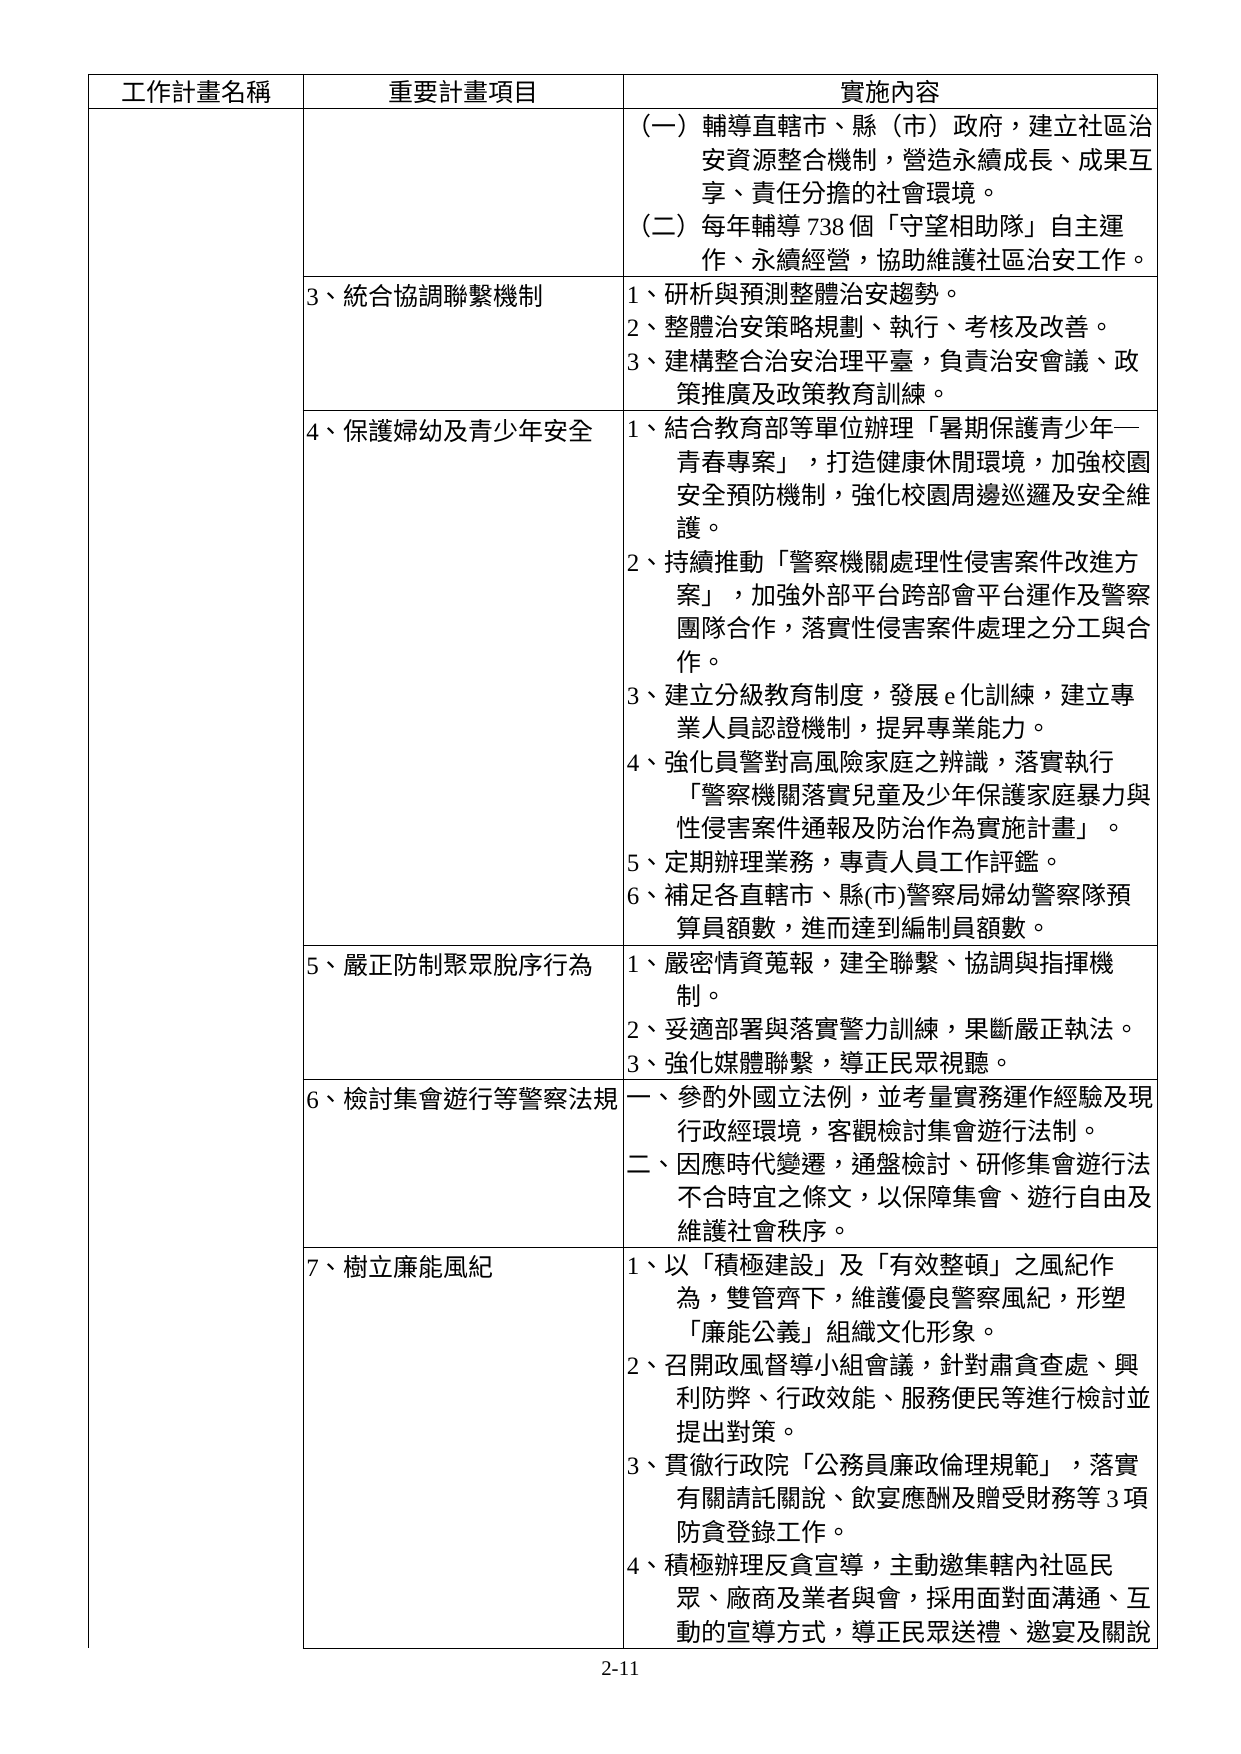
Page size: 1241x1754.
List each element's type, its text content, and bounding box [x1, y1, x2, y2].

table_cell 一、參酌外國立法例，並考量實務運作經驗及現行政經環境，客觀檢討集會遊行法制。 二、因應時代變遷，通盤檢討、研修集會遊行法不合時宜之條文，以保障集會、遊行自由及維護社會秩序。 [624, 1080, 1157, 1247]
table_cell [304, 109, 623, 276]
table_cell 以「積極建設」及「有效整頓」之風紀作為，雙管齊下，維護優良警察風紀，形塑「廉能公義」組織文化形象。 召開政風督導小組會議，針對肅貪查處、興利防弊、行政效能、服務便民等進行檢討並提出對策。 貫徹行政院「公務員廉政倫理規範」，落實有關請託關說、飲宴應酬及贈受財務等3項防貪登錄工作。 積極辦理反貪宣導，主動邀集轄內社區民眾、廠商及業者與會，採用面對面溝通、互動的宣導方式，導正民眾送禮、邀宴及關說 [624, 1248, 1157, 1648]
table_cell [89, 1079, 303, 1247]
table_cell 結合教育部等單位辦理「暑期保護青少年─青春專案」，打造健康休閒環境，加強校園安全預防機制，強化校園周邊巡邏及安全維護。 持續推動「警察機關處理性侵害案件改進方案」，加強外部平台跨部會平台運作及警察團隊合作，落實性侵害案件處理之分工與合作。 建立分級教育制度，發展e化訓練，建立專業人員認證機制，提昇專業能力。 強化員警對高風險家庭之辨識，落實執行「警察機關落實兒童及少年保護家庭暴力與性侵害案件通報及防治作為實施計畫」。 定期辦理業務，專責人員工作評鑑。 補足各直轄市、縣(市)警察局婦幼警察隊預算員額數，進而達到編制員額數。 [624, 411, 1157, 944]
table_cell 嚴密情資蒐報，建全聯繫、協調與指揮機制。 妥適部署與落實警力訓練，果斷嚴正執法。 強化媒體聯繫，導正民眾視聽。 [624, 946, 1157, 1079]
table_cell [89, 109, 303, 276]
table_cell 檢討集會遊行等警察法規 [304, 1080, 623, 1247]
table_cell 保護婦幼及青少年安全 [304, 411, 623, 944]
table_cell 統合協調聯繫機制 [304, 277, 623, 410]
table_cell 樹立廉能風紀 [304, 1248, 623, 1648]
table_header 工作計畫名稱 [89, 75, 303, 108]
table_cell [89, 1247, 303, 1648]
table_cell 嚴正防制聚眾脫序行為 [304, 946, 623, 1079]
table_header 實施內容 [624, 75, 1157, 108]
table_cell [89, 945, 303, 1079]
table_cell 研析與預測整體治安趨勢。 整體治安策略規劃、執行、考核及改善。 建構整合治安治理平臺，負責治安會議、政策推廣及政策教育訓練。 [624, 277, 1157, 410]
table_cell （一）輔導直轄市、縣（市）政府，建立社區治安資源整合機制，營造永續成長、成果互享、責任分擔的社會環境。 （二）每年輔導738個「守望相助隊」自主運作、永續經營，協助維護社區治安工作。 [624, 109, 1157, 276]
table_header 重要計畫項目 [304, 75, 623, 108]
table_cell [89, 410, 303, 944]
table_cell [89, 276, 303, 410]
